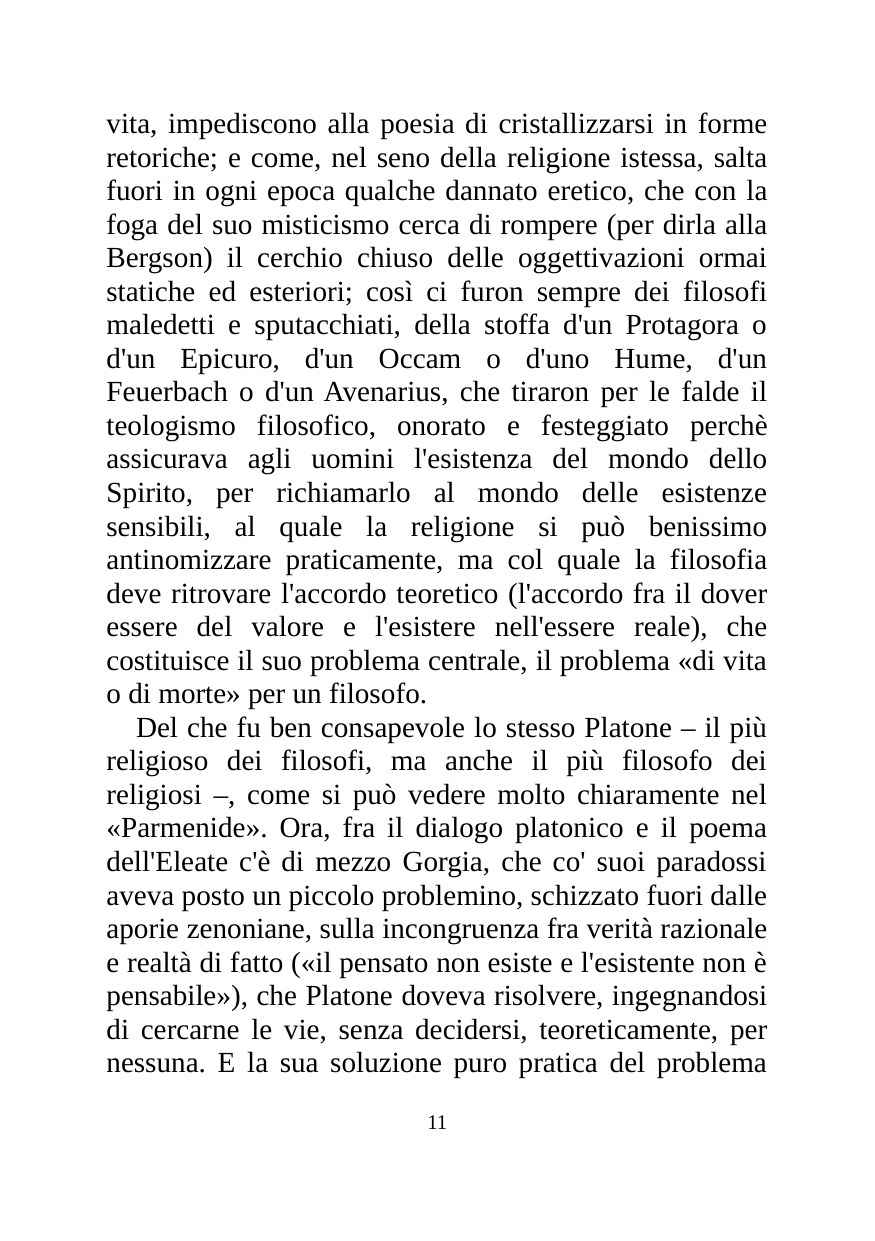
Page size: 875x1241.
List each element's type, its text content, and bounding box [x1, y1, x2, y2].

text vita, impediscono alla poesia di cristallizzarsi in forme retoriche; e come, nel seno della religione istessa, salta fuori in ogni epoca qualche dannato eretico, che con la foga del suo misticismo cerca di rompere (per dirla alla Bergson) il cerchio chiuso delle oggettivazioni ormai statiche ed esteriori; così ci furon sempre dei filosofi maledetti e sputacchiati, della stoffa d'un Protagora o d'un Epicuro, d'un Occam o d'uno Hume, d'un Feuerbach o d'un Avenarius, che tiraron per le falde il teologismo filosofico, onorato e festeggiato perchè assicurava agli uomini l'esistenza del mondo dello Spirito, per richiamarlo al mondo delle esistenze sensibili, al quale la religione si può benissimo antinomizzare praticamente, ma col quale la filosofia deve ritrovare l'accordo teoretico (l'accordo fra il dover essere del valore e l'esistere nell'essere reale), che costituisce il suo problema centrale, il problema «di vita o di morte» per un filosofo. [106, 106, 768, 710]
text Del che fu ben consapevole lo stesso Platone – il più religioso dei filosofi, ma anche il più filosofo dei religiosi –, come si può vedere molto chiaramente nel «Parmenide». Ora, fra il dialogo platonico e il poema dell'Eleate c'è di mezzo Gorgia, che co' suoi paradossi aveva posto un piccolo problemino, schizzato fuori dalle aporie zenoniane, sulla incongruenza fra verità razionale e realtà di fatto («il pensato non esiste e l'esistente non è pensabile»), che Platone doveva risolvere, ingegnandosi di cercarne le vie, senza decidersi, teoreticamente, per nessuna. E la sua soluzione puro pratica del problema [106, 710, 768, 1079]
